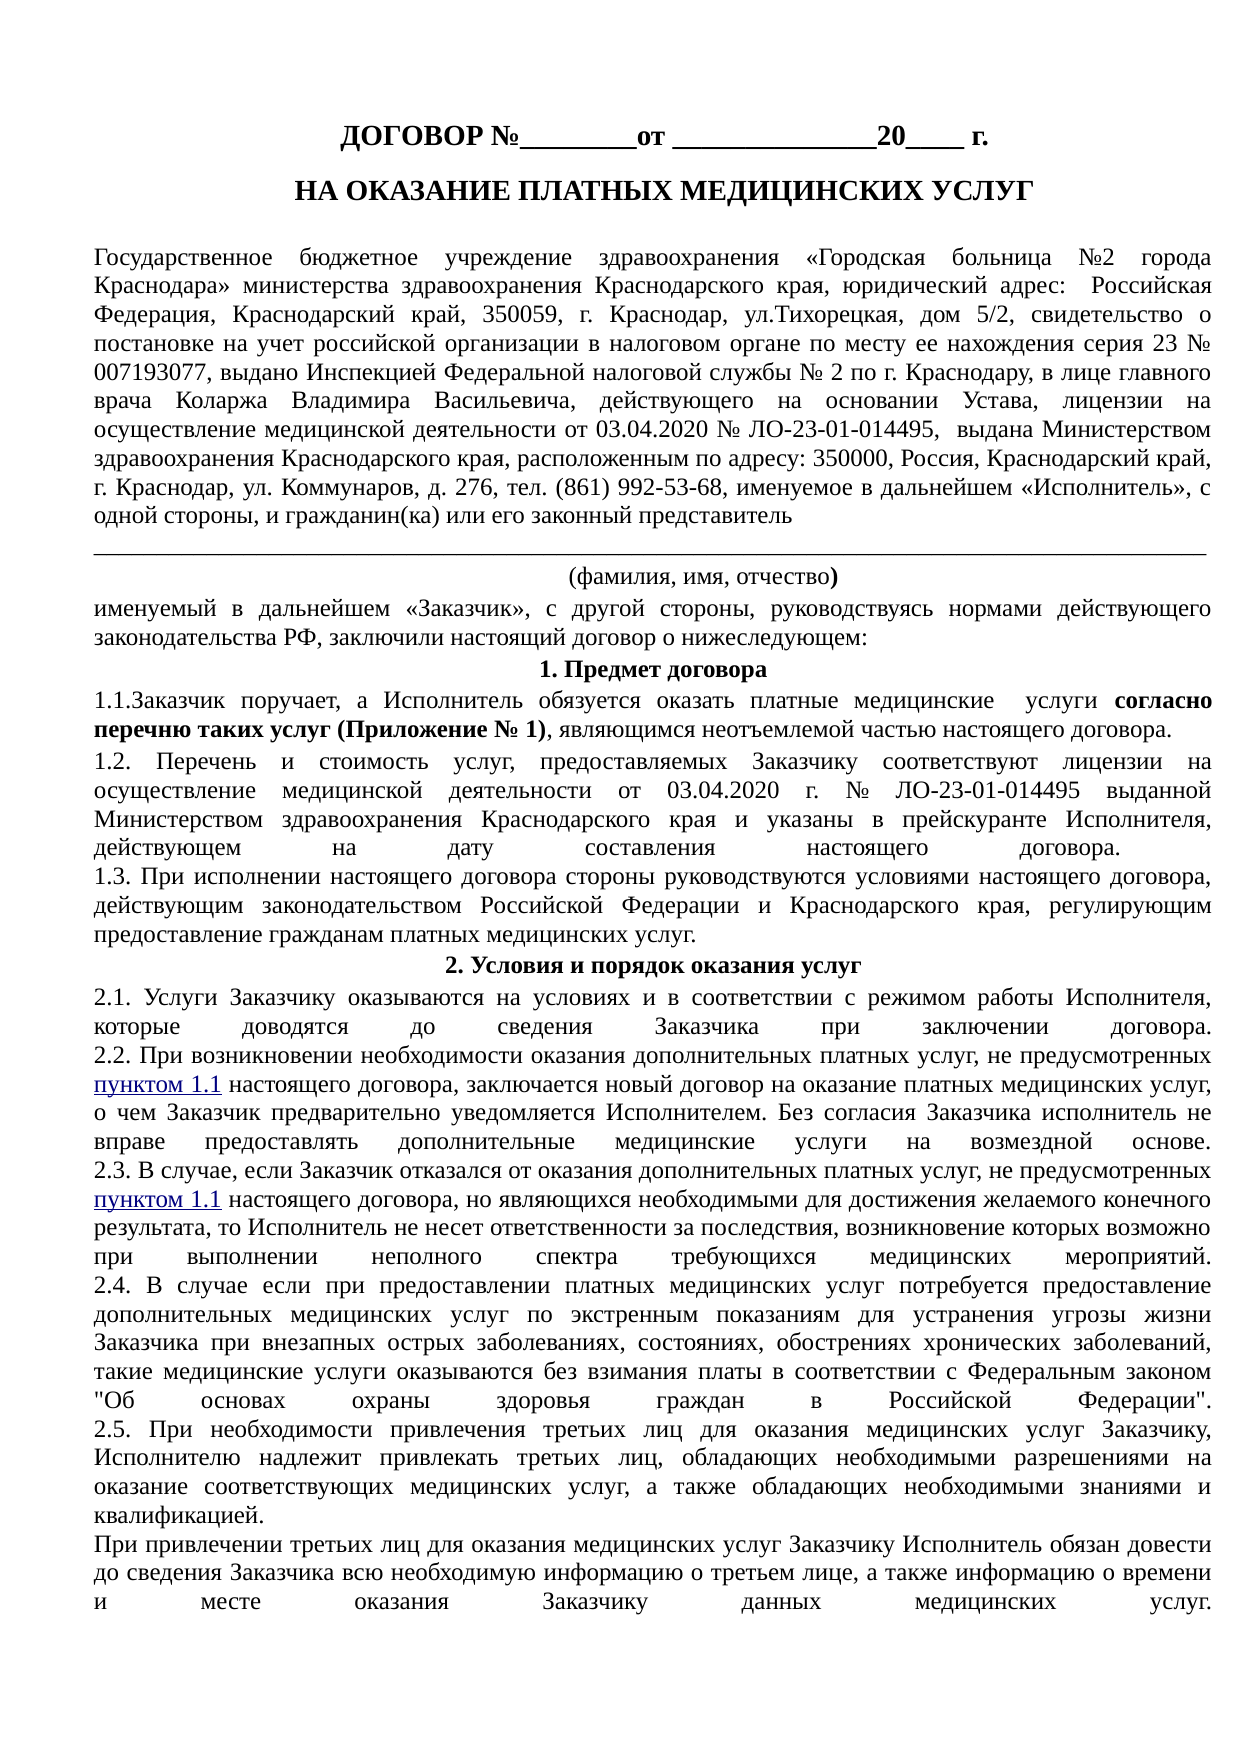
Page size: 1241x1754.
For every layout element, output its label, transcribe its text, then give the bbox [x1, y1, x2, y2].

table_cell (фамилия, имя, отчество) [92, 560, 1214, 592]
table_cell 1.1.Заказчик поручает, а Исполнитель обязуется оказать платные медицинские услуги согласно перечню таких услуг (Приложение № 1), являющимся неотъемлемой частью настоящего договора. [92, 684, 1214, 745]
table_cell 1.2. Перечень и стоимость услуг, предоставляемых Заказчику соответствуют лицензии на осуществление медицинской деятельности от 03.04.2020 г. № ЛО-23-01-014495 выданной Министерством здравоохранения Краснодарского края и указаны в прейскуранте Исполнителя, действующем на дату составления настоящего договора. 1.3. При исполнении настоящего договора стороны руководствуются условиями настоящего договора, действующим законодательством Российской Федерации и Краснодарского края, регулирующим предоставление гражданам платных медицинских услуг. [92, 745, 1214, 949]
text ДОГОВОР №________от ______________20____ г. [177, 118, 1152, 152]
table_cell 2.1. Услуги Заказчику оказываются на условиях и в соответствии с режимом работы Исполнителя, которые доводятся до сведения Заказчика при заключении договора. 2.2. При возникновении необходимости оказания дополнительных платных услуг, не предусмотренных пунктом 1.1 настоящего договора, заключается новый договор на оказание платных медицинских услуг, о чем Заказчик предварительно уведомляется Исполнителем. Без согласия Заказчика исполнитель не вправе предоставлять дополнительные медицинские услуги на возмездной основе. 2.3. В случае, если Заказчик отказался от оказания дополнительных платных услуг, не предусмотренных пунктом 1.1 настоящего договора, но являющихся необходимыми для достижения желаемого конечного результата, то Исполнитель не несет ответственности за последствия, возникновение которых возможно при выполнении неполного спектра требующихся медицинских мероприятий. 2.4. В случае если при предоставлении платных медицинских услуг потребуется предоставление дополнительных медицинских услуг по экстренным показаниям для устранения угрозы жизни Заказчика при внезапных острых заболеваниях, состояниях, обострениях хронических заболеваний, такие медицинские услуги оказываются без взимания платы в соответствии с Федеральным законом "Об основах охраны здоровья граждан в Российской Федерации". 2.5. При необходимости привлечения третьих лиц для оказания медицинских услуг Заказчику, Исполнителю надлежит привлекать третьих лиц, обладающих необходимыми разрешениями на оказание соответствующих медицинских услуг, а также обладающих необходимыми знаниями и квалификацией. При привлечении третьих лиц для оказания медицинских услуг Заказчику Исполнитель обязан довести до сведения Заказчика всю необходимую информацию о третьем лице, а также информацию о времени и месте оказания Заказчику данных медицинских услуг. [92, 981, 1214, 1617]
text НА ОКАЗАНИЕ ПЛАТНЫХ МЕДИЦИНСКИХ УСЛУГ [177, 173, 1152, 207]
table_cell 1. Предмет договора [92, 652, 1214, 684]
table_cell именуемый в дальнейшем «Заказчик», с другой стороны, руководствуясь нормами действующего законодательства РФ, заключили настоящий договор о нижеследующем: [92, 592, 1214, 652]
table_header Государственное бюджетное учреждение здравоохранения «Городская больница №2 города Краснодара» министерства здравоохранения Краснодарского края, юридический адрес: Российская Федерация, Краснодарский край, 350059, г. Краснодар, ул.Тихорецкая, дом 5/2, свидетельство о постановке на учет российской организации в налоговом органе по месту ее нахождения серия 23 № 007193077, выдано Инспекцией Федеральной налоговой службы № 2 по г. Краснодару, в лице главного врача Коларжа Владимира Васильевича, действующего на основании Устава, лицензии на осуществление медицинской деятельности от 03.04.2020 № ЛО-23-01-014495, выдана Министерством здравоохранения Краснодарского края, расположенным по адресу: 350000, Россия, Краснодарский край, г. Краснодар, ул. Коммунаров, д. 276, тел. (861) 992-53-68, именуемое в дальнейшем «Исполнитель», с одной стороны, и гражданин(ка) или его законный представитель _________________________________________________________________________________________ [92, 240, 1214, 560]
table_cell 2. Условия и порядок оказания услуг [92, 949, 1214, 981]
